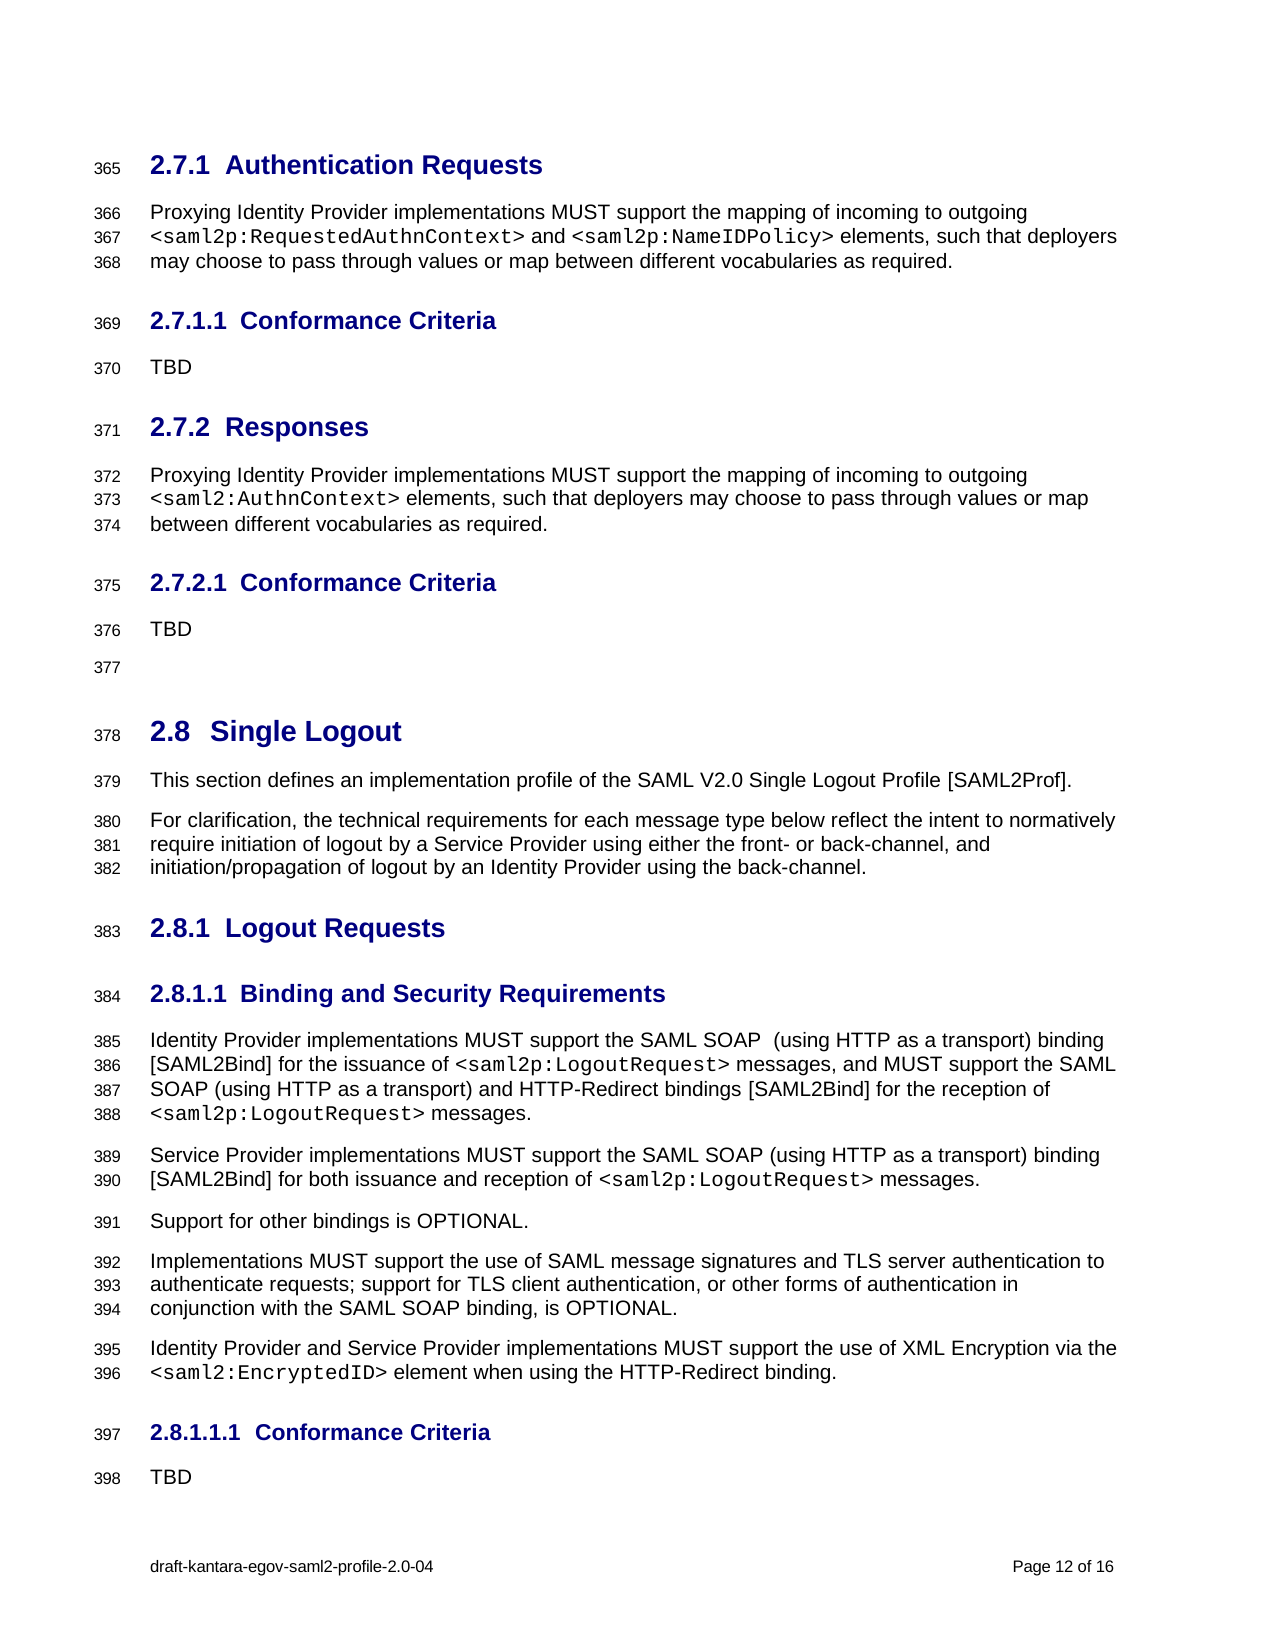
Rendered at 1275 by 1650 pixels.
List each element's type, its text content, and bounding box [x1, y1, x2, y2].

text TBD [150, 618, 1125, 641]
text Implementations MUST support the use of SAML message signatures and TLS server authentication to authenticate requests; support for TLS client authentication, or other forms of authentication in conjunction with the SAML SOAP binding, is OPTIONAL. [150, 1249, 1125, 1320]
subtitle Conformance Criteria [150, 569, 1125, 597]
subtitle Responses [150, 412, 1125, 442]
text Proxying Identity Provider implementations MUST support the mapping of incoming to outgoing <saml2:AuthnContext> elements, such that deployers may choose to pass through values or map between different vocabularies as required. [150, 463, 1125, 536]
text Proxying Identity Provider implementations MUST support the mapping of incoming to outgoing <saml2p:RequestedAuthnContext> and <saml2p:NameIDPolicy> elements, such that deployers may choose to pass through values or map between different vocabularies as required. [150, 201, 1125, 273]
text Identity Provider implementations MUST support the SAML SOAP (using HTTP as a transport) binding [SAML2Bind] for the issuance of <saml2p:LogoutRequest> messages, and MUST support the SAML SOAP (using HTTP as a transport) and HTTP-Redirect bindings [SAML2Bind] for the reception of <saml2p:LogoutRequest> messages. [150, 1029, 1125, 1127]
subtitle Conformance Criteria [150, 1419, 1125, 1445]
subtitle Binding and Security Requirements [150, 980, 1125, 1008]
text This section defines an implementation profile of the SAML V2.0 Single Logout Profile [SAML2Prof]. [150, 768, 1125, 792]
text TBD [150, 356, 1125, 379]
subtitle Authentication Requests [150, 150, 1125, 180]
text For clarification, the technical requirements for each message type below reflect the intent to normatively require initiation of logout by a Service Provider using either the front- or back-channel, and initiation/propagation of logout by an Identity Provider using the back-channel. [150, 808, 1125, 879]
subtitle Logout Requests [150, 912, 1125, 942]
subtitle Single Logout [150, 715, 1125, 747]
text Support for other bindings is OPTIONAL. [150, 1209, 1125, 1233]
text Service Provider implementations MUST support the SAML SOAP (using HTTP as a transport) binding [SAML2Bind] for both issuance and reception of <saml2p:LogoutRequest> messages. [150, 1143, 1125, 1192]
subtitle Conformance Criteria [150, 307, 1125, 335]
text TBD [150, 1466, 1125, 1489]
text Identity Provider and Service Provider implementations MUST support the use of XML Encryption via the <saml2:EncryptedID> element when using the HTTP-Redirect binding. [150, 1337, 1125, 1386]
